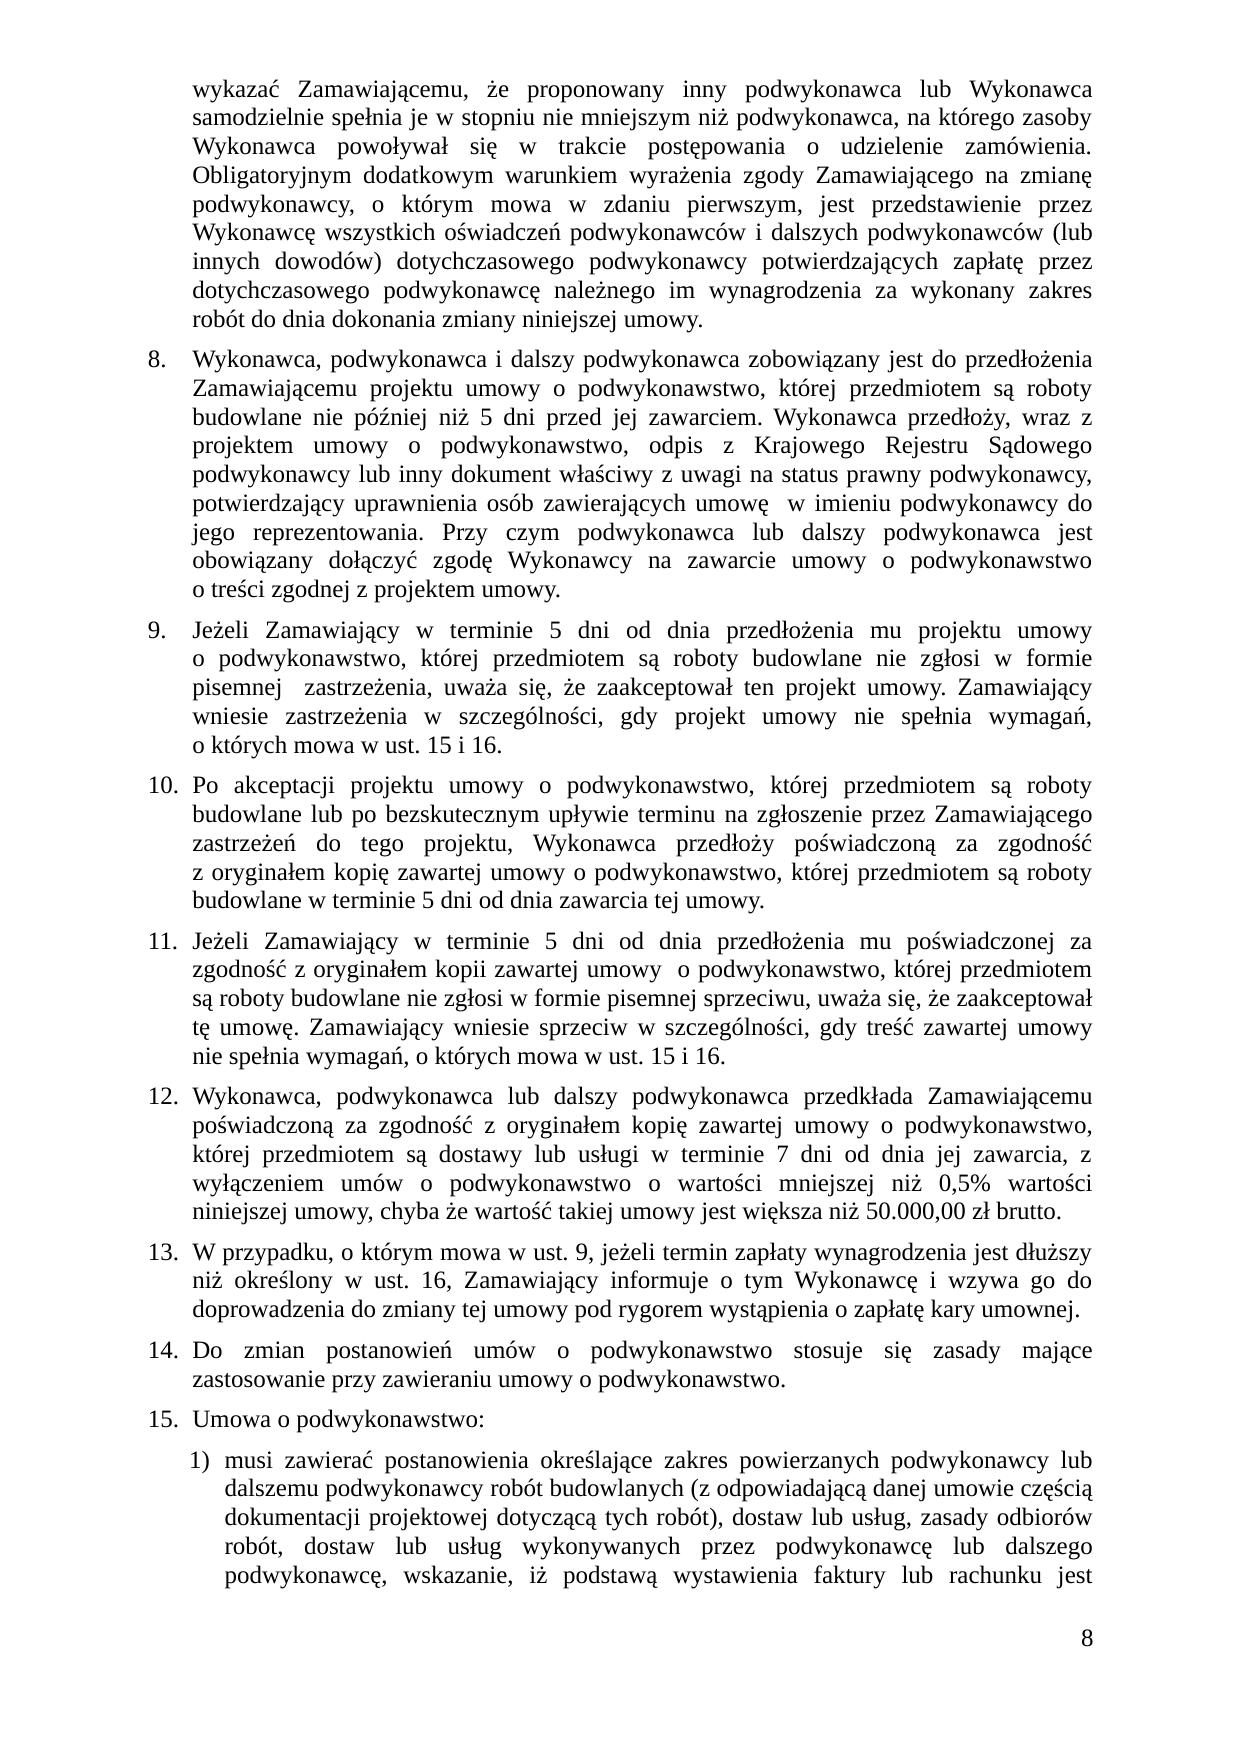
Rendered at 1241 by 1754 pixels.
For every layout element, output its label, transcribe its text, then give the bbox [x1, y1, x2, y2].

list Po akceptacji projektu umowy o podwykonawstwo, której przedmiotem są roboty budowlane lub po bezskutecznym upływie terminu na zgłoszenie przez Zamawiającego zastrzeżeń do tego projektu, Wykonawca przedłoży poświadczoną za zgodność z oryginałem kopię zawartej umowy o podwykonawstwo, której przedmiotem są roboty budowlane w terminie 5 dni od dnia zawarcia tej umowy. [148, 770, 1093, 914]
list Umowa o podwykonawstwo: [148, 1404, 1093, 1433]
list Jeżeli Zamawiający w terminie 5 dni od dnia przedłożenia mu projektu umowy o podwykonawstwo, której przedmiotem są roboty budowlane nie zgłosi w formie pisemnej zastrzeżenia, uważa się, że zaakceptował ten projekt umowy. Zamawiający wniesie zastrzeżenia w szczególności, gdy projekt umowy nie spełnia wymagań, o których mowa w ust. 15 i 16. [148, 615, 1093, 758]
list Wykonawca, podwykonawca lub dalszy podwykonawca przedkłada Zamawiającemu poświadczoną za zgodność z oryginałem kopię zawartej umowy o podwykonawstwo, której przedmiotem są dostawy lub usługi w terminie 7 dni od dnia jej zawarcia, z wyłączeniem umów o podwykonawstwo o wartości mniejszej niż 0,5% wartości niniejszej umowy, chyba że wartość takiej umowy jest większa niż 50.000,00 zł brutto. [148, 1081, 1093, 1225]
list Wykonawca, podwykonawca i dalszy podwykonawca zobowiązany jest do przedłożenia Zamawiającemu projektu umowy o podwykonawstwo, której przedmiotem są roboty budowlane nie później niż 5 dni przed jej zawarciem. Wykonawca przedłoży, wraz z projektem umowy o podwykonawstwo, odpis z Krajowego Rejestru Sądowego podwykonawcy lub inny dokument właściwy z uwagi na status prawny podwykonawcy, potwierdzający uprawnienia osób zawierających umowę w imieniu podwykonawcy do jego reprezentowania. Przy czym podwykonawca lub dalszy podwykonawca jest obowiązany dołączyć zgodę Wykonawcy na zawarcie umowy o podwykonawstwo o treści zgodnej z projektem umowy. [148, 344, 1093, 603]
list W przypadku, o którym mowa w ust. 9, jeżeli termin zapłaty wynagrodzenia jest dłuższy niż określony w ust. 16, Zamawiający informuje o tym Wykonawcę i wzywa go do doprowadzenia do zmiany tej umowy pod rygorem wystąpienia o zapłatę kary umownej. [148, 1237, 1093, 1323]
list Jeżeli Zamawiający w terminie 5 dni od dnia przedłożenia mu poświadczonej za zgodność z oryginałem kopii zawartej umowy o podwykonawstwo, której przedmiotem są roboty budowlane nie zgłosi w formie pisemnej sprzeciwu, uważa się, że zaakceptował tę umowę. Zamawiający wniesie sprzeciw w szczególności, gdy treść zawartej umowy nie spełnia wymagań, o których mowa w ust. 15 i 16. [148, 926, 1093, 1069]
list musi zawierać postanowienia określające zakres powierzanych podwykonawcy lub dalszemu podwykonawcy robót budowlanych (z odpowiadającą danej umowie częścią dokumentacji projektowej dotyczącą tych robót), dostaw lub usług, zasady odbiorów robót, dostaw lub usług wykonywanych przez podwykonawcę lub dalszego podwykonawcę, wskazanie, iż podstawą wystawienia faktury lub rachunku jest [189, 1445, 1093, 1588]
list Do zmian postanowień umów o podwykonawstwo stosuje się zasady mające zastosowanie przy zawieraniu umowy o podwykonawstwo. [148, 1335, 1093, 1392]
list wykazać Zamawiającemu, że proponowany inny podwykonawca lub Wykonawca samodzielnie spełnia je w stopniu nie mniejszym niż podwykonawca, na którego zasoby Wykonawca powoływał się w trakcie postępowania o udzielenie zamówienia. Obligatoryjnym dodatkowym warunkiem wyrażenia zgody Zamawiającego na zmianę podwykonawcy, o którym mowa w zdaniu pierwszym, jest przedstawienie przez Wykonawcę wszystkich oświadczeń podwykonawców i dalszych podwykonawców (lub innych dowodów) dotychczasowego podwykonawcy potwierdzających zapłatę przez dotychczasowego podwykonawcę należnego im wynagrodzenia za wykonany zakres robót do dnia dokonania zmiany niniejszej umowy. [148, 74, 1093, 332]
